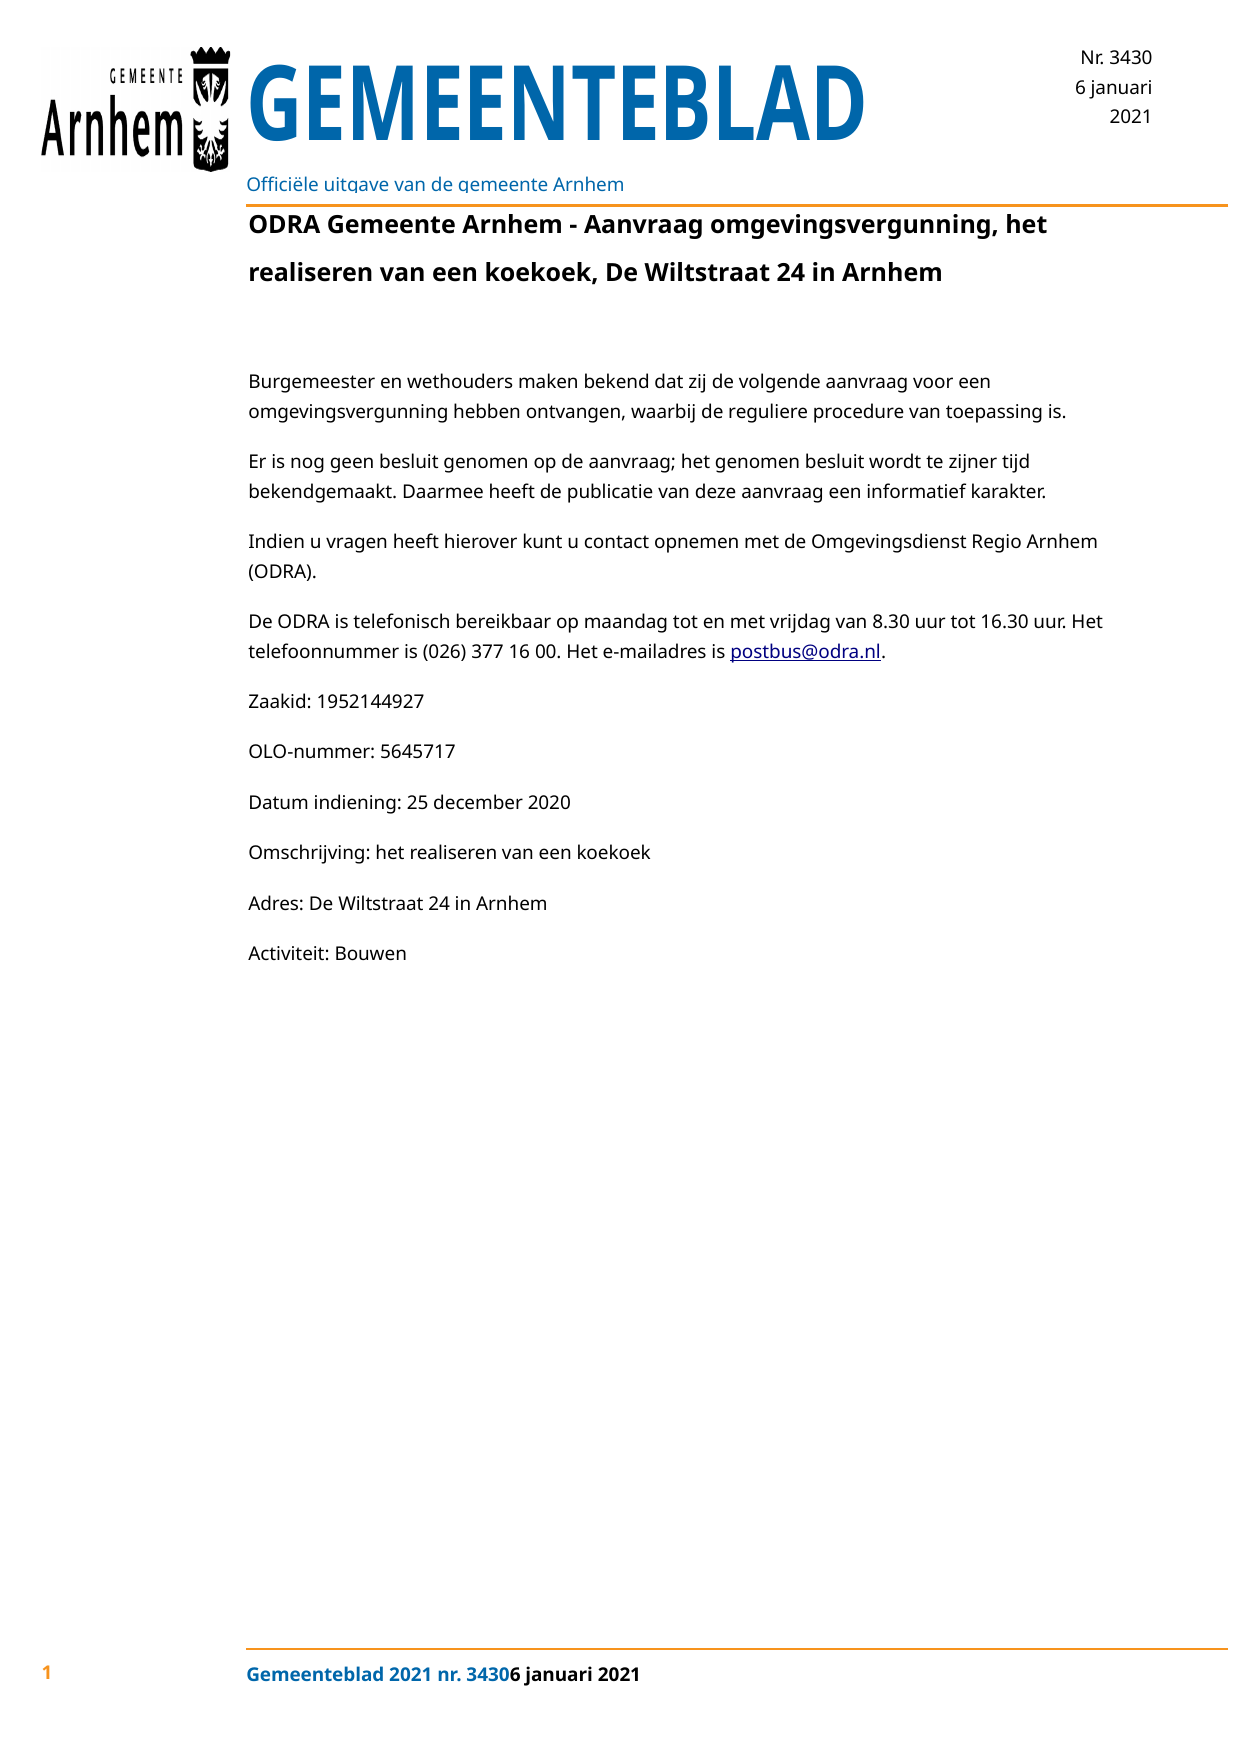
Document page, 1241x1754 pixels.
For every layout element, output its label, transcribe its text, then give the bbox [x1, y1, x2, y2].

text Zaakid: 1952144927 [248, 688, 1152, 714]
text Adres: De Wiltstraat 24 in Arnhem [248, 890, 1152, 916]
text OLO-nummer: 5645717 [248, 739, 1152, 764]
text Burgemeester en wethouders maken bekend dat zij de volgende aanvraag voor een omgevingsvergunning hebben ontvangen, waarbij de reguliere procedure van toepassing is. [248, 368, 1152, 424]
text ODRA Gemeente Arnhem - Aanvraag omgevingsvergunning, het realiseren van een koekoek, De Wiltstraat 24 in Arnhem [248, 207, 1152, 288]
text De ODRA is telefonisch bereikbaar op maandag tot en met vrijdag van 8.30 uur tot 16.30 uur. Het telefoonnummer is (026) 377 16 00. Het e-mailadres is postbus@odra.nl. [248, 608, 1152, 664]
text Datum indiening: 25 december 2020 [248, 789, 1152, 815]
picture [41, 47, 231, 172]
text Er is nog geen besluit genomen op de aanvraag; het genomen besluit wordt te zijner tijd bekendgemaakt. Daarmee heeft de publicatie van deze aanvraag een informatief karakter. [248, 448, 1152, 504]
text Activiteit: Bouwen [248, 940, 1152, 966]
text Indien u vragen heeft hierover kunt u contact opnemen met de Omgevingsdienst Regio Arnhem (ODRA). [248, 528, 1152, 584]
text Omschrijving: het realiseren van een koekoek [248, 839, 1152, 865]
